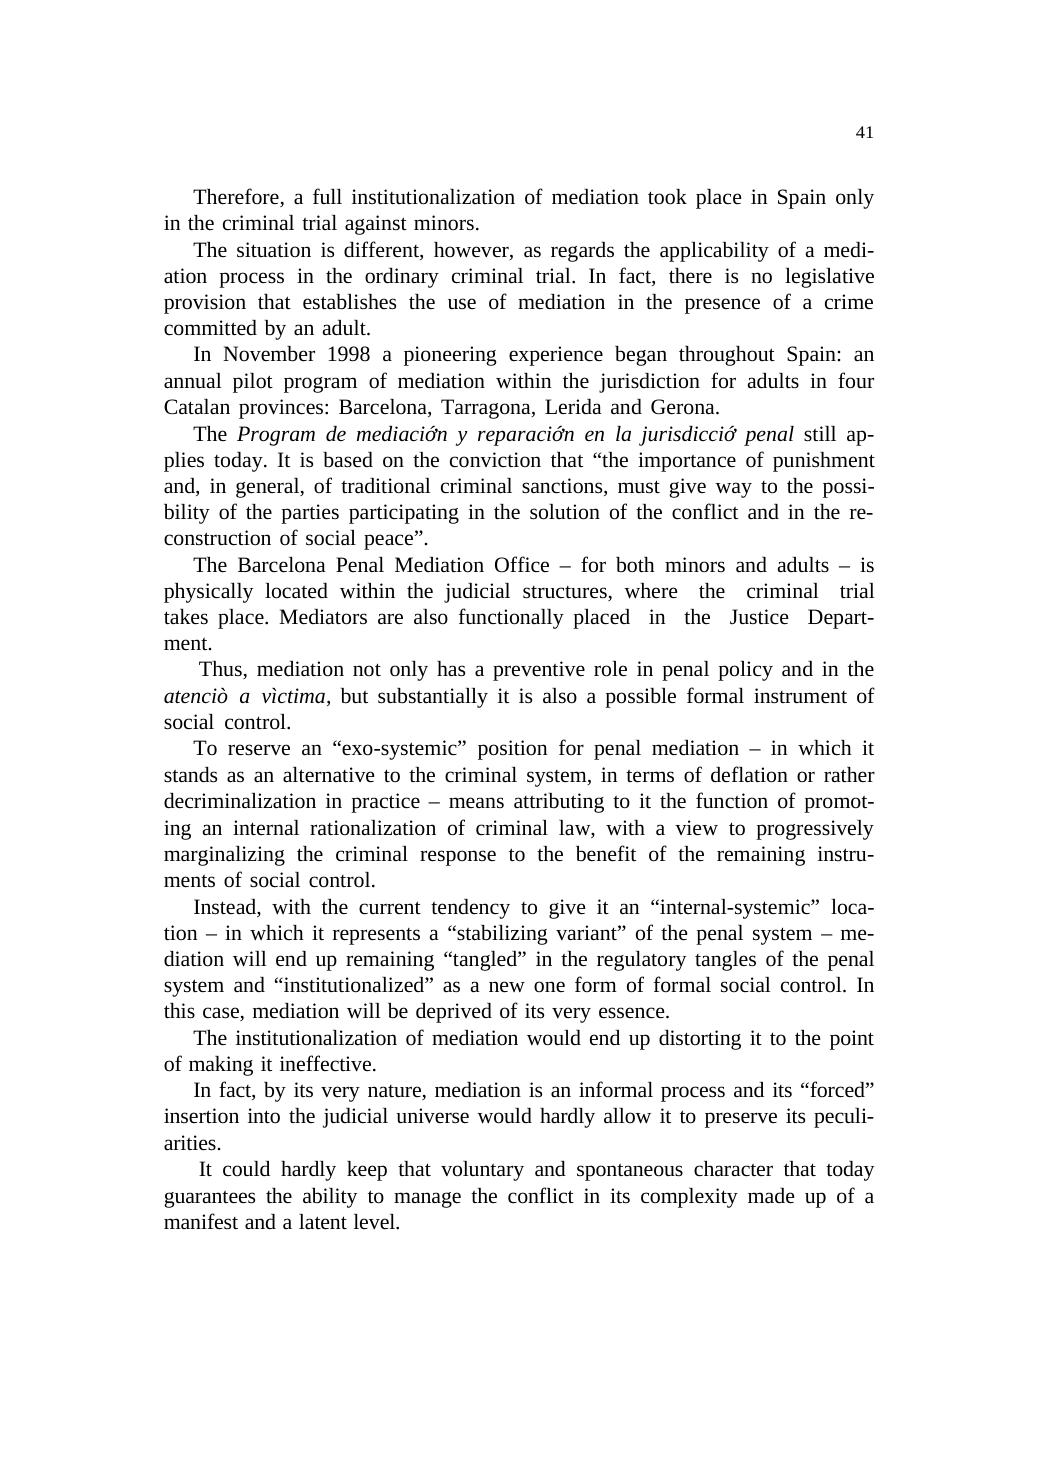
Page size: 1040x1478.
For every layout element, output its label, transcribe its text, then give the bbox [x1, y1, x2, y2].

text In November 1998 a pioneering experience began throughout Spain: an annual pilot program of mediation within the jurisdiction for adults in four Catalan provinces: Barcelona, Tarragona, Lerida and Gerona. [163, 341, 874, 419]
text In fact, by its very nature, mediation is an informal process and its “forced” insertion into the judicial universe would hardly allow it to preserve its peculi- arities. [163, 1077, 874, 1155]
text The institutionalization of mediation would end up distorting it to the point of making it ineffective. [163, 1025, 874, 1076]
text The Barcelona Penal Mediation Office – for both minors and adults – is physically located within the judicial structures, where the criminal trial takes place. Mediators are also functionally placed in the Justice Depart- ment. [163, 552, 875, 655]
text The situation is different, however, as regards the applicability of a medi- ation process in the ordinary criminal trial. In fact, there is no legislative provision that establishes the use of mediation in the presence of a crime committed by an adult. [163, 237, 874, 340]
text The Program de mediaciớn y reparaciớn en la jurisdicciớ penal still ap- plies today. It is based on the conviction that “the importance of punishment and, in general, of traditional criminal sanctions, must give way to the possi- bility of the parties participating in the solution of the conflict and in the re- construction of social peace”. [163, 421, 874, 551]
text Therefore, a full institutionalization of mediation took place in Spain only in the criminal trial against minors. [163, 184, 874, 236]
text To reserve an “exo-systemic” position for penal mediation – in which it stands as an alternative to the criminal system, in terms of deflation or rather decriminalization in practice – means attributing to it the function of promot- ing an internal rationalization of criminal law, with a view to progressively marginalizing the criminal response to the benefit of the remaining instru- ments of social control. [163, 735, 875, 893]
text 41 [856, 121, 876, 142]
text Instead, with the current tendency to give it an “internal-systemic” loca- tion – in which it represents a “stabilizing variant” of the penal system – me- diation will end up remaining “tangled” in the regulatory tangles of the penal system and “institutionalized” as a new one form of formal social control. In this case, mediation will be deprived of its very essence. [163, 894, 874, 1024]
text It could hardly keep that voluntary and spontaneous character that today guarantees the ability to manage the conflict in its complexity made up of a manifest and a latent level. [163, 1156, 874, 1234]
text Thus, mediation not only has a preventive role in penal policy and in the atenciò a vìctima, but substantially it is also a possible formal instrument of social control. [163, 656, 874, 734]
